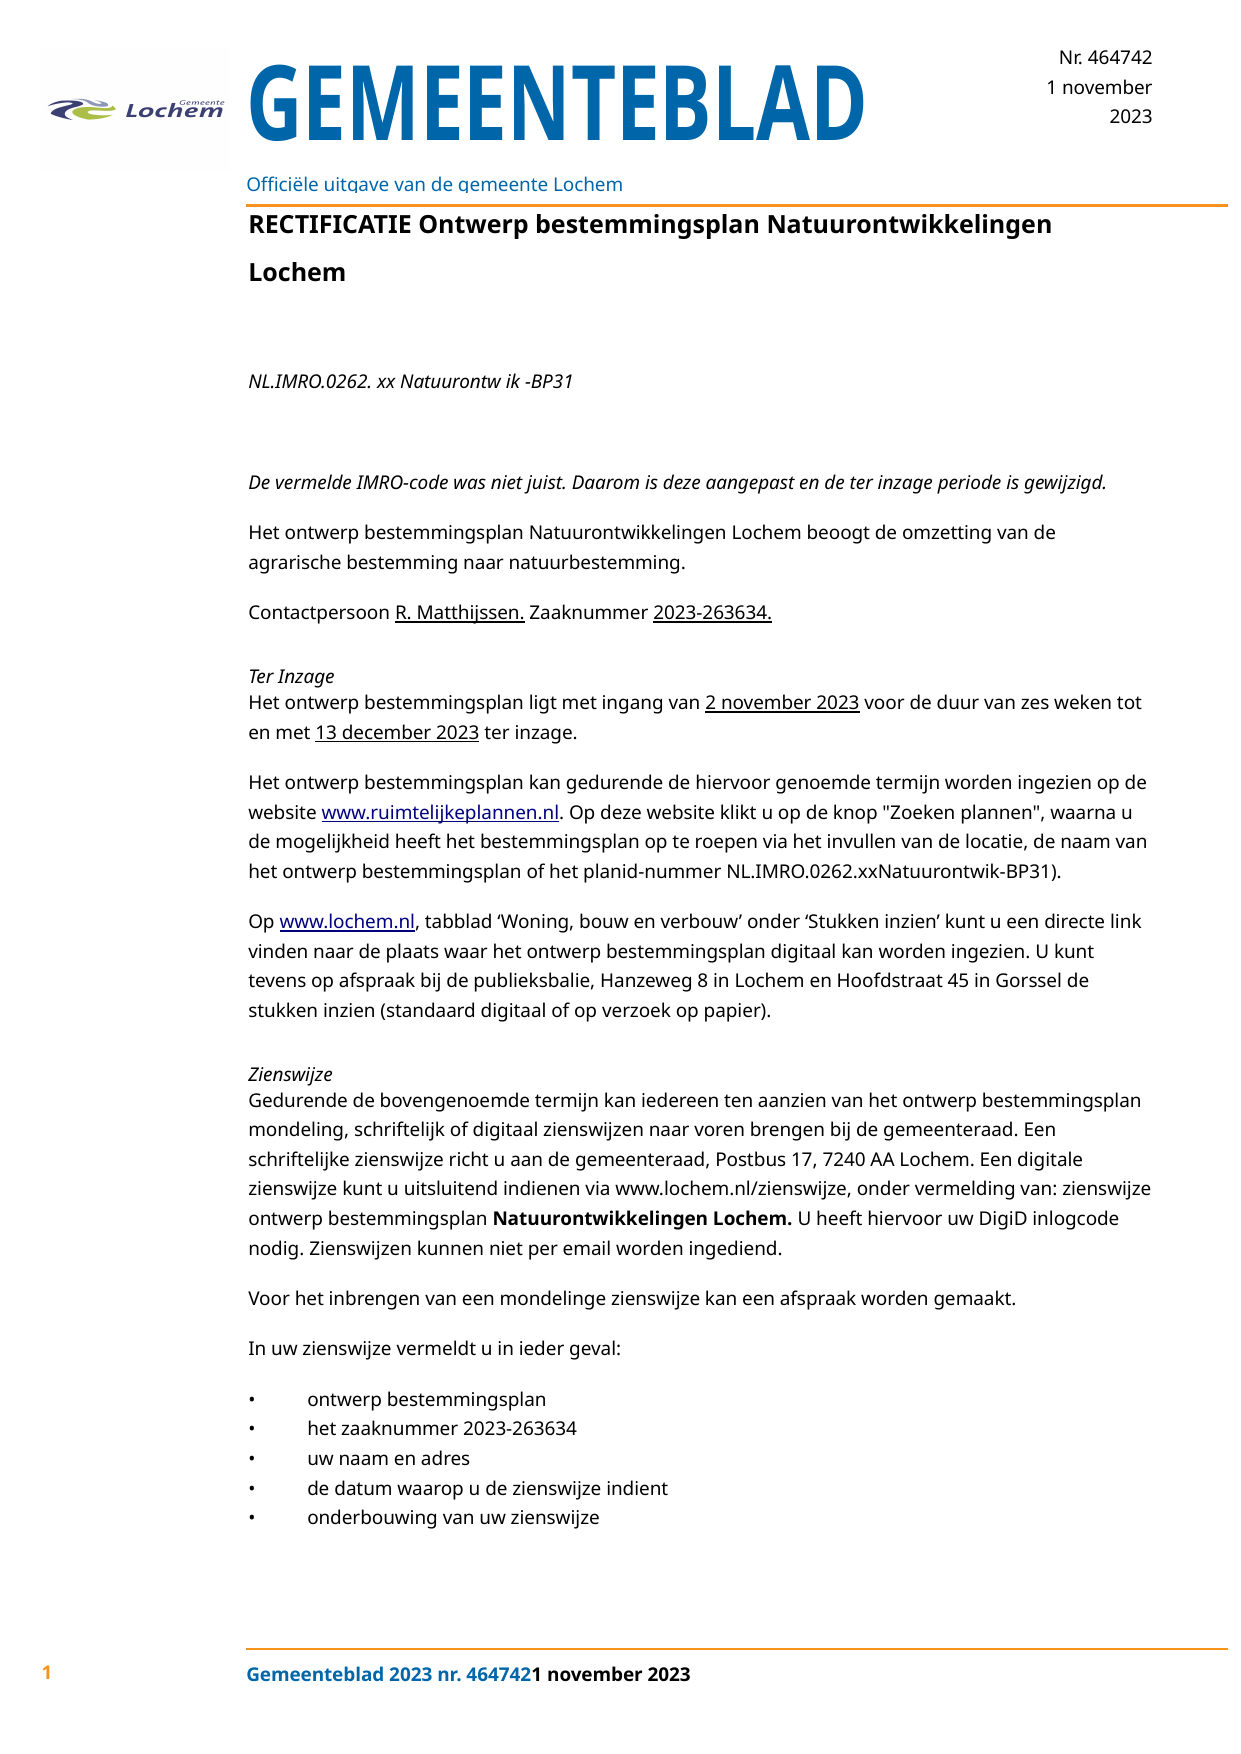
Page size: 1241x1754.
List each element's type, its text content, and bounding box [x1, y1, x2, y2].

text De vermelde IMRO-code was niet juist. Daarom is deze aangepast en de ter inzage periode is gewijzigd. [248, 469, 1152, 495]
text Zienswijze [248, 1061, 1152, 1087]
text Het ontwerp bestemmingsplan ligt met ingang van 2 november 2023 voor de duur van zes weken tot en met 13 december 2023 ter inzage. [248, 689, 1152, 744]
list ontwerp bestemmingsplan [248, 1386, 1152, 1412]
text RECTIFICATIE Ontwerp bestemmingsplan Natuurontwikkelingen Lochem [248, 207, 1152, 288]
text Voor het inbrengen van een mondelinge zienswijze kan een afspraak worden gemaakt. [248, 1285, 1152, 1311]
list onderbouwing van uw zienswijze [248, 1504, 1152, 1530]
list het zaaknummer 2023-263634 [248, 1416, 1152, 1441]
list uw naam en adres [248, 1445, 1152, 1471]
text Ter Inzage [248, 663, 1152, 689]
picture [41, 47, 231, 172]
list de datum waarop u de zienswijze indient [248, 1475, 1152, 1501]
text Het ontwerp bestemmingsplan Natuurontwikkelingen Lochem beoogt de omzetting van de agrarische bestemming naar natuurbestemming. [248, 519, 1152, 575]
text In uw zienswijze vermeldt u in ieder geval: [248, 1336, 1152, 1361]
text Op www.lochem.nl, tabblad ‘Woning, bouw en verbouw’ onder ‘Stukken inzien’ kunt u een directe link vinden naar de plaats waar het ontwerp bestemmingsplan digitaal kan worden ingezien. U kunt tevens op afspraak bij de publieksbalie, Hanzeweg 8 in Lochem en Hoofdstraat 45 in Gorssel de stukken inzien (standaard digitaal of op verzoek op papier). [248, 908, 1152, 1023]
text Gedurende de bovengenoemde termijn kan iedereen ten aanzien van het ontwerp bestemmingsplan mondeling, schriftelijk of digitaal zienswijzen naar voren brengen bij de gemeenteraad. Een schriftelijke zienswijze richt u aan de gemeenteraad, Postbus 17, 7240 AA Lochem. Een digitale zienswijze kunt u uitsluitend indienen via www.lochem.nl/zienswijze, onder vermelding van: zienswijze ontwerp bestemmingsplan Natuurontwikkelingen Lochem. U heeft hiervoor uw DigiD inlogcode nodig. Zienswijzen kunnen niet per email worden ingediend. [248, 1087, 1152, 1261]
text NL.IMRO.0262. xx Natuurontw ik -BP31 [248, 368, 1152, 394]
text Contactpersoon R. Matthijssen. Zaaknummer 2023-263634. [248, 599, 1152, 625]
text Het ontwerp bestemmingsplan kan gedurende de hiervoor genoemde termijn worden ingezien op de website www.ruimtelijkeplannen.nl. Op deze website klikt u op de knop "Zoeken plannen", waarna u de mogelijkheid heeft het bestemmingsplan op te roepen via het invullen van de locatie, de naam van het ontwerp bestemmingsplan of het planid-nummer NL.IMRO.0262.xxNatuurontwik-BP31). [248, 769, 1152, 884]
